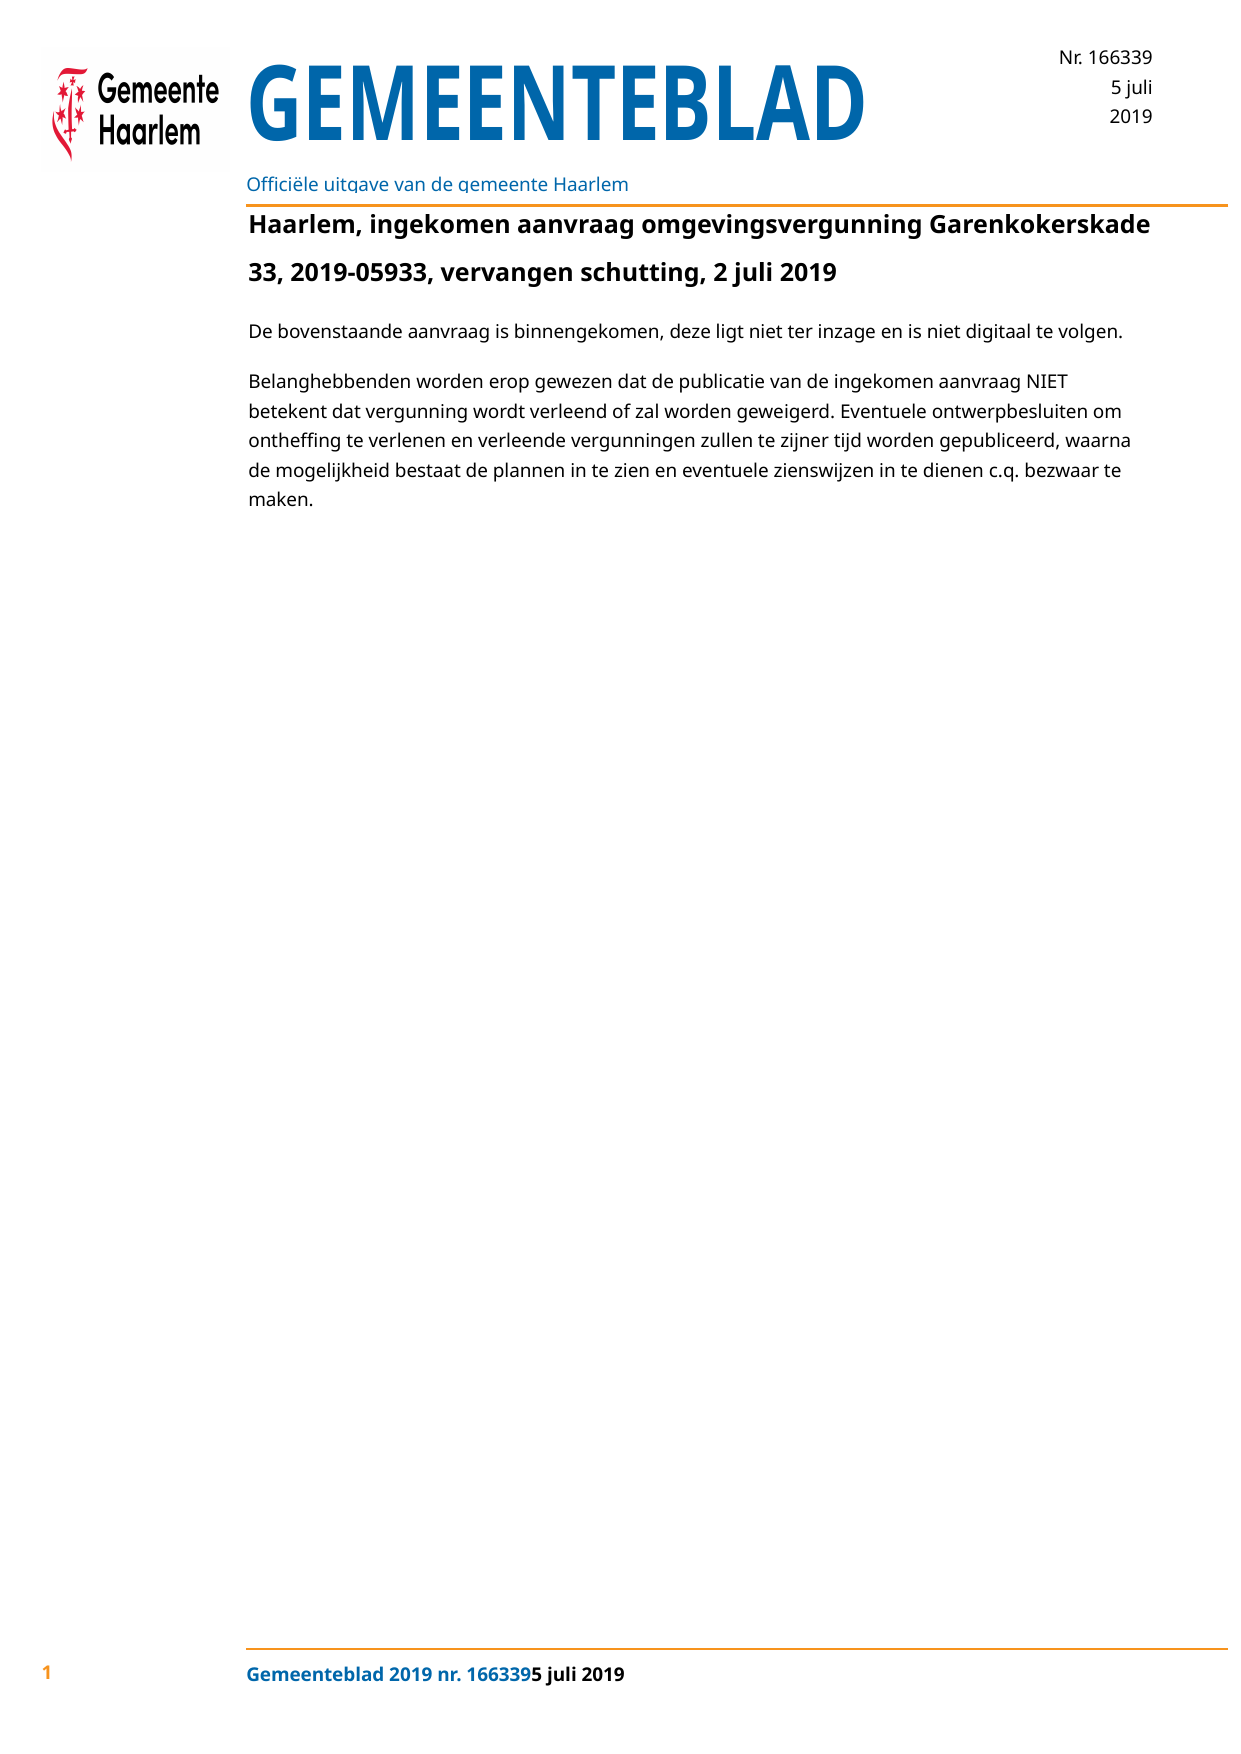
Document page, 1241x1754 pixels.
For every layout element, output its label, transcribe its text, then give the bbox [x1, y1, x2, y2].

text Haarlem, ingekomen aanvraag omgevingsvergunning Garenkokerskade 33, 2019-05933, vervangen schutting, 2 juli 2019 [248, 207, 1152, 288]
text Belanghebbenden worden erop gewezen dat de publicatie van de ingekomen aanvraag NIET betekent dat vergunning wordt verleend of zal worden geweigerd. Eventuele ontwerpbesluiten om ontheffing te verlenen en verleende vergunningen zullen te zijner tijd worden gepubliceerd, waarna de mogelijkheid bestaat de plannen in te zien en eventuele zienswijzen in te dienen c.q. bezwaar te maken. [248, 368, 1152, 512]
picture [41, 47, 231, 172]
text De bovenstaande aanvraag is binnengekomen, deze ligt niet ter inzage en is niet digitaal te volgen. [248, 318, 1152, 344]
